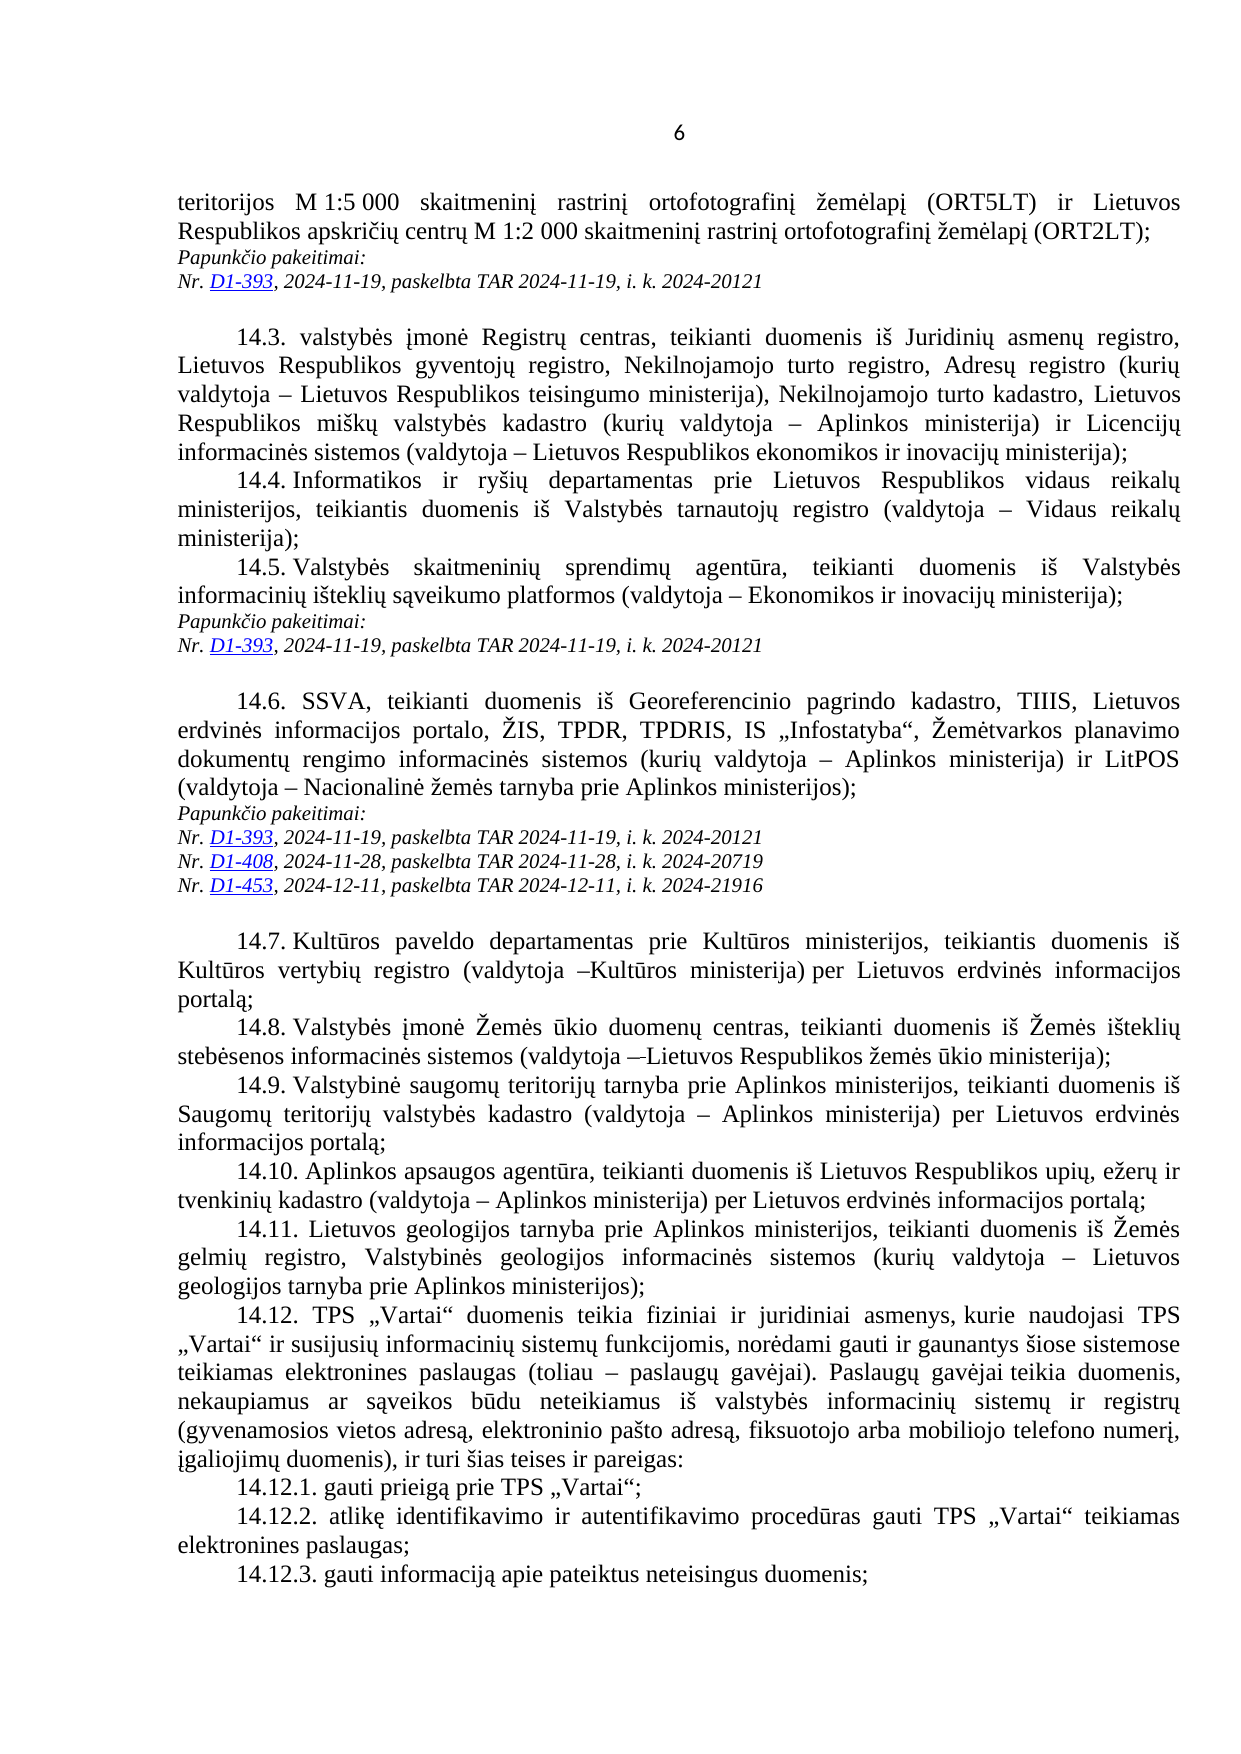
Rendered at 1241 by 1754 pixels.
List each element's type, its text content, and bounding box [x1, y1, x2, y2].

text 14.12.2. atlikę identifikavimo ir autentifikavimo procedūras gauti TPS „Vartai“ teikiamas elektronines paslaugas; [177, 1501, 1181, 1559]
text 14.11. Lietuvos geologijos tarnyba prie Aplinkos ministerijos, teikianti duomenis iš Žemės gelmių registro, Valstybinės geologijos informacinės sistemos (kurių valdytoja – Lietuvos geologijos tarnyba prie Aplinkos ministerijos); [177, 1214, 1181, 1300]
text 14.4. Informatikos ir ryšių departamentas prie Lietuvos Respublikos vidaus reikalų ministerijos, teikiantis duomenis iš Valstybės tarnautojų registro (valdytoja – Vidaus reikalų ministerija); [177, 466, 1181, 552]
text 14.8. Valstybės įmonė Žemės ūkio duomenų centras, teikianti duomenis iš Žemės išteklių stebėsenos informacinės sistemos (valdytoja – Lietuvos Respublikos žemės ūkio ministerija); [177, 1012, 1181, 1070]
text 14.10. Aplinkos apsaugos agentūra, teikianti duomenis iš Lietuvos Respublikos upių, ežerų ir tvenkinių kadastro (valdytoja – Aplinkos ministerija) per Lietuvos erdvinės informacijos portalą; [177, 1156, 1181, 1214]
text Nr. D1-393, 2024-11-19, paskelbta TAR 2024-11-19, i. k. 2024-20121 [177, 825, 1181, 849]
text 14.12. TPS „Vartai“ duomenis teikia fiziniai ir juridiniai asmenys, kurie naudojasi TPS „Vartai“ ir susijusių informacinių sistemų funkcijomis, norėdami gauti ir gaunantys šiose sistemose teikiamas elektronines paslaugas (toliau – paslaugų gavėjai). Paslaugų gavėjai teikia duomenis, nekaupiamus ar sąveikos būdu neteikiamus iš valstybės informacinių sistemų ir registrų (gyvenamosios vietos adresą, elektroninio pašto adresą, fiksuotojo arba mobiliojo telefono numerį, įgaliojimų duomenis), ir turi šias teises ir pareigas: [177, 1300, 1181, 1472]
text 14.3. valstybės įmonė Registrų centras, teikianti duomenis iš Juridinių asmenų registro, Lietuvos Respublikos gyventojų registro, Nekilnojamojo turto registro, Adresų registro (kurių valdytoja – Lietuvos Respublikos teisingumo ministerija), Nekilnojamojo turto kadastro, Lietuvos Respublikos miškų valstybės kadastro (kurių valdytoja – Aplinkos ministerija) ir Licencijų informacinės sistemos (valdytoja – Lietuvos Respublikos ekonomikos ir inovacijų ministerija); [177, 322, 1181, 466]
text Nr. D1-453, 2024-12-11, paskelbta TAR 2024-12-11, i. k. 2024-21916 [177, 873, 1181, 897]
text Papunkčio pakeitimai: [177, 245, 1181, 269]
text 14.7. Kultūros paveldo departamentas prie Kultūros ministerijos, teikiantis duomenis iš Kultūros vertybių registro (valdytoja –Kultūros ministerija) per Lietuvos erdvinės informacijos portalą; [177, 926, 1181, 1012]
text 14.12.1. gauti prieigą prie TPS „Vartai“; [177, 1472, 1181, 1501]
text 14.12.3. gauti informaciją apie pateiktus neteisingus duomenis; [177, 1559, 1181, 1587]
text Nr. D1-393, 2024-11-19, paskelbta TAR 2024-11-19, i. k. 2024-20121 [177, 633, 1181, 657]
text Papunkčio pakeitimai: [177, 609, 1181, 633]
text Papunkčio pakeitimai: [177, 801, 1181, 825]
text teritorijos M 1:5 000 skaitmeninį rastrinį ortofotografinį žemėlapį (ORT5LT) ir Lietuvos Respublikos apskričių centrų M 1:2 000 skaitmeninį rastrinį ortofotografinį žemėlapį (ORT2LT); [177, 187, 1181, 245]
text Nr. D1-393, 2024-11-19, paskelbta TAR 2024-11-19, i. k. 2024-20121 [177, 269, 1181, 293]
text Nr. D1-408, 2024-11-28, paskelbta TAR 2024-11-28, i. k. 2024-20719 [177, 849, 1181, 873]
text 14.9. Valstybinė saugomų teritorijų tarnyba prie Aplinkos ministerijos, teikianti duomenis iš Saugomų teritorijų valstybės kadastro (valdytoja – Aplinkos ministerija) per Lietuvos erdvinės informacijos portalą; [177, 1070, 1181, 1156]
text 14.6. SSVA, teikianti duomenis iš Georeferencinio pagrindo kadastro, TIIIS, Lietuvos erdvinės informacijos portalo, ŽIS, TPDR, TPDRIS, IS „Infostatyba“, Žemėtvarkos planavimo dokumentų rengimo informacinės sistemos (kurių valdytoja – Aplinkos ministerija) ir LitPOS (valdytoja – Nacionalinė žemės tarnyba prie Aplinkos ministerijos); [177, 686, 1181, 801]
text 14.5. Valstybės skaitmeninių sprendimų agentūra, teikianti duomenis iš Valstybės informacinių išteklių sąveikumo platformos (valdytoja – Ekonomikos ir inovacijų ministerija); [177, 552, 1181, 609]
